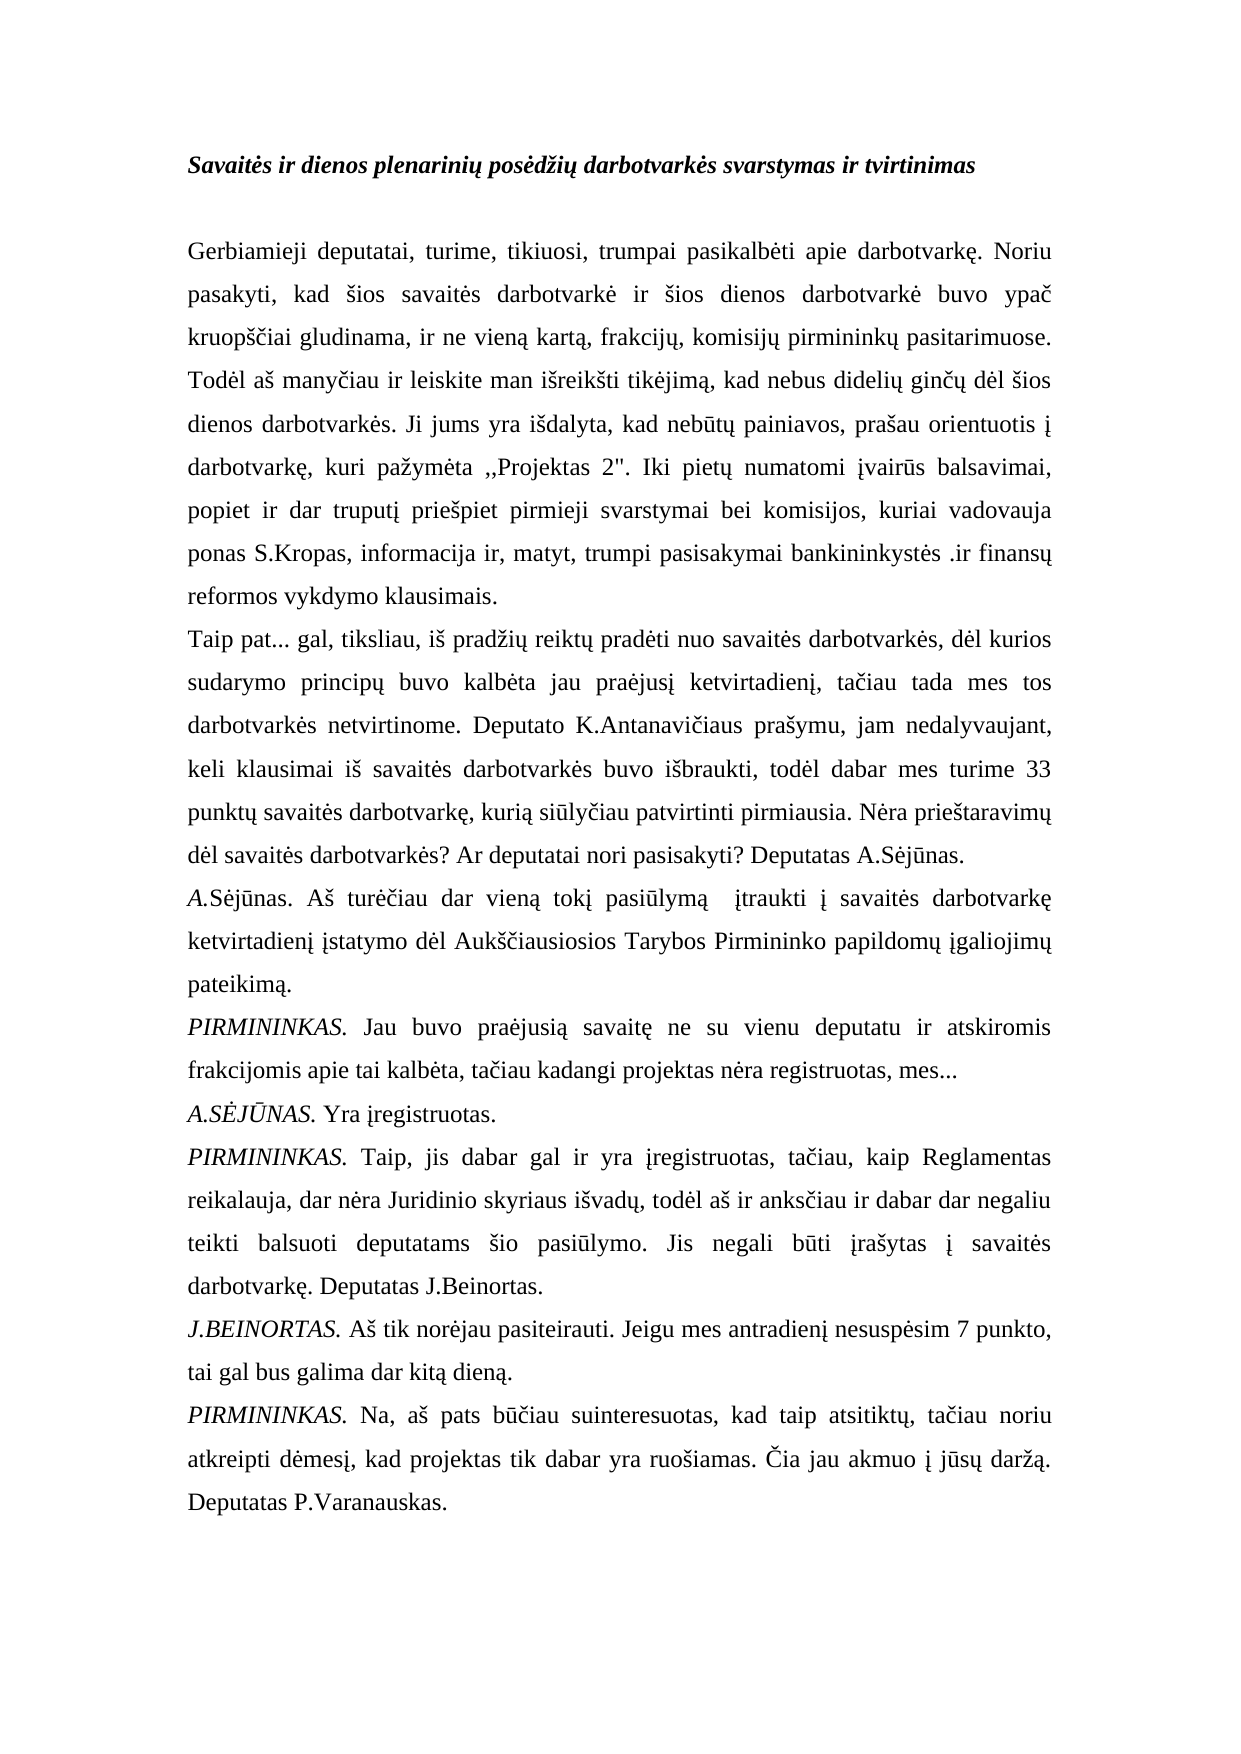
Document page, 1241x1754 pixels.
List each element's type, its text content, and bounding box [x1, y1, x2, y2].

text PIRMININKAS. Taip, jis dabar gal ir yra įregistruotas, tačiau, kaip Reglamentas reikalauja, dar nėra Juridinio skyriaus išvadų, todėl aš ir anksčiau ir dabar dar negaliu teikti balsuoti deputatams šio pasiūlymo. Jis negali būti įrašytas į savaitės darbotvarkę. Deputatas J.Beinortas. [187, 1142, 1053, 1300]
text A.SĖJŪNAS. Yra įregistruotas. [187, 1099, 1053, 1127]
text A.Sėjūnas. Aš turėčiau dar vieną tokį pasiūlymą įtraukti į savaitės darbotvarkę ketvirtadienį įstatymo dėl Aukščiausiosios Tarybos Pirmininko papildomų įgaliojimų pateikimą. [187, 883, 1053, 998]
text Savaitės ir dienos plenarinių posėdžių darbotvarkės svarstymas ir tvirtinimas [187, 150, 1053, 179]
text PIRMININKAS. Jau buvo praėjusią savaitę ne su vienu deputatu ir atskiromis frakcijomis apie tai kalbėta, tačiau kadangi projektas nėra registruotas, mes... [187, 1012, 1053, 1084]
text Gerbiamieji deputatai, turime, tikiuosi, trumpai pasikalbėti apie darbotvarkę. Noriu pasakyti, kad šios savaitės darbotvarkė ir šios dienos darbotvarkė buvo ypač kruopščiai gludinama, ir ne vieną kartą, frakcijų, komisijų pirmininkų pasitarimuose. Todėl aš manyčiau ir leiskite man išreikšti tikėjimą, kad nebus didelių ginčų dėl šios dienos darbotvarkės. Ji jums yra išdalyta, kad nebūtų painiavos, prašau orientuotis į darbotvarkę, kuri pažymėta ,,Projektas 2". Iki pietų numatomi įvairūs balsavimai, popiet ir dar truputį priešpiet pirmieji svarstymai bei komisijos, kuriai vadovauja ponas S.Kropas, informacija ir, matyt, trumpi pasisakymai bankininkystės .ir finansų reformos vykdymo klausimais. [187, 236, 1053, 610]
text PIRMININKAS. Na, aš pats būčiau suinteresuotas, kad taip atsitiktų, tačiau noriu atkreipti dėmesį, kad projektas tik dabar yra ruošiamas. Čia jau akmuo į jūsų daržą. Deputatas P.Varanauskas. [187, 1401, 1053, 1516]
text Taip pat... gal, tiksliau, iš pradžių reiktų pradėti nuo savaitės darbotvarkės, dėl kurios sudarymo principų buvo kalbėta jau praėjusį ketvirtadienį, tačiau tada mes tos darbotvarkės netvirtinome. Deputato K.Antanavičiaus prašymu, jam nedalyvaujant, keli klausimai iš savaitės darbotvarkės buvo išbraukti, todėl dabar mes turime 33 punktų savaitės darbotvarkę, kurią siūlyčiau patvirtinti pirmiausia. Nėra prieštaravimų dėl savaitės darbotvarkės? Ar deputatai nori pasisakyti? Deputatas A.Sėjūnas. [187, 624, 1053, 869]
text J.BEINORTAS. Aš tik norėjau pasiteirauti. Jeigu mes antradienį nesuspėsim 7 punkto, tai gal bus galima dar kitą dieną. [187, 1314, 1053, 1386]
